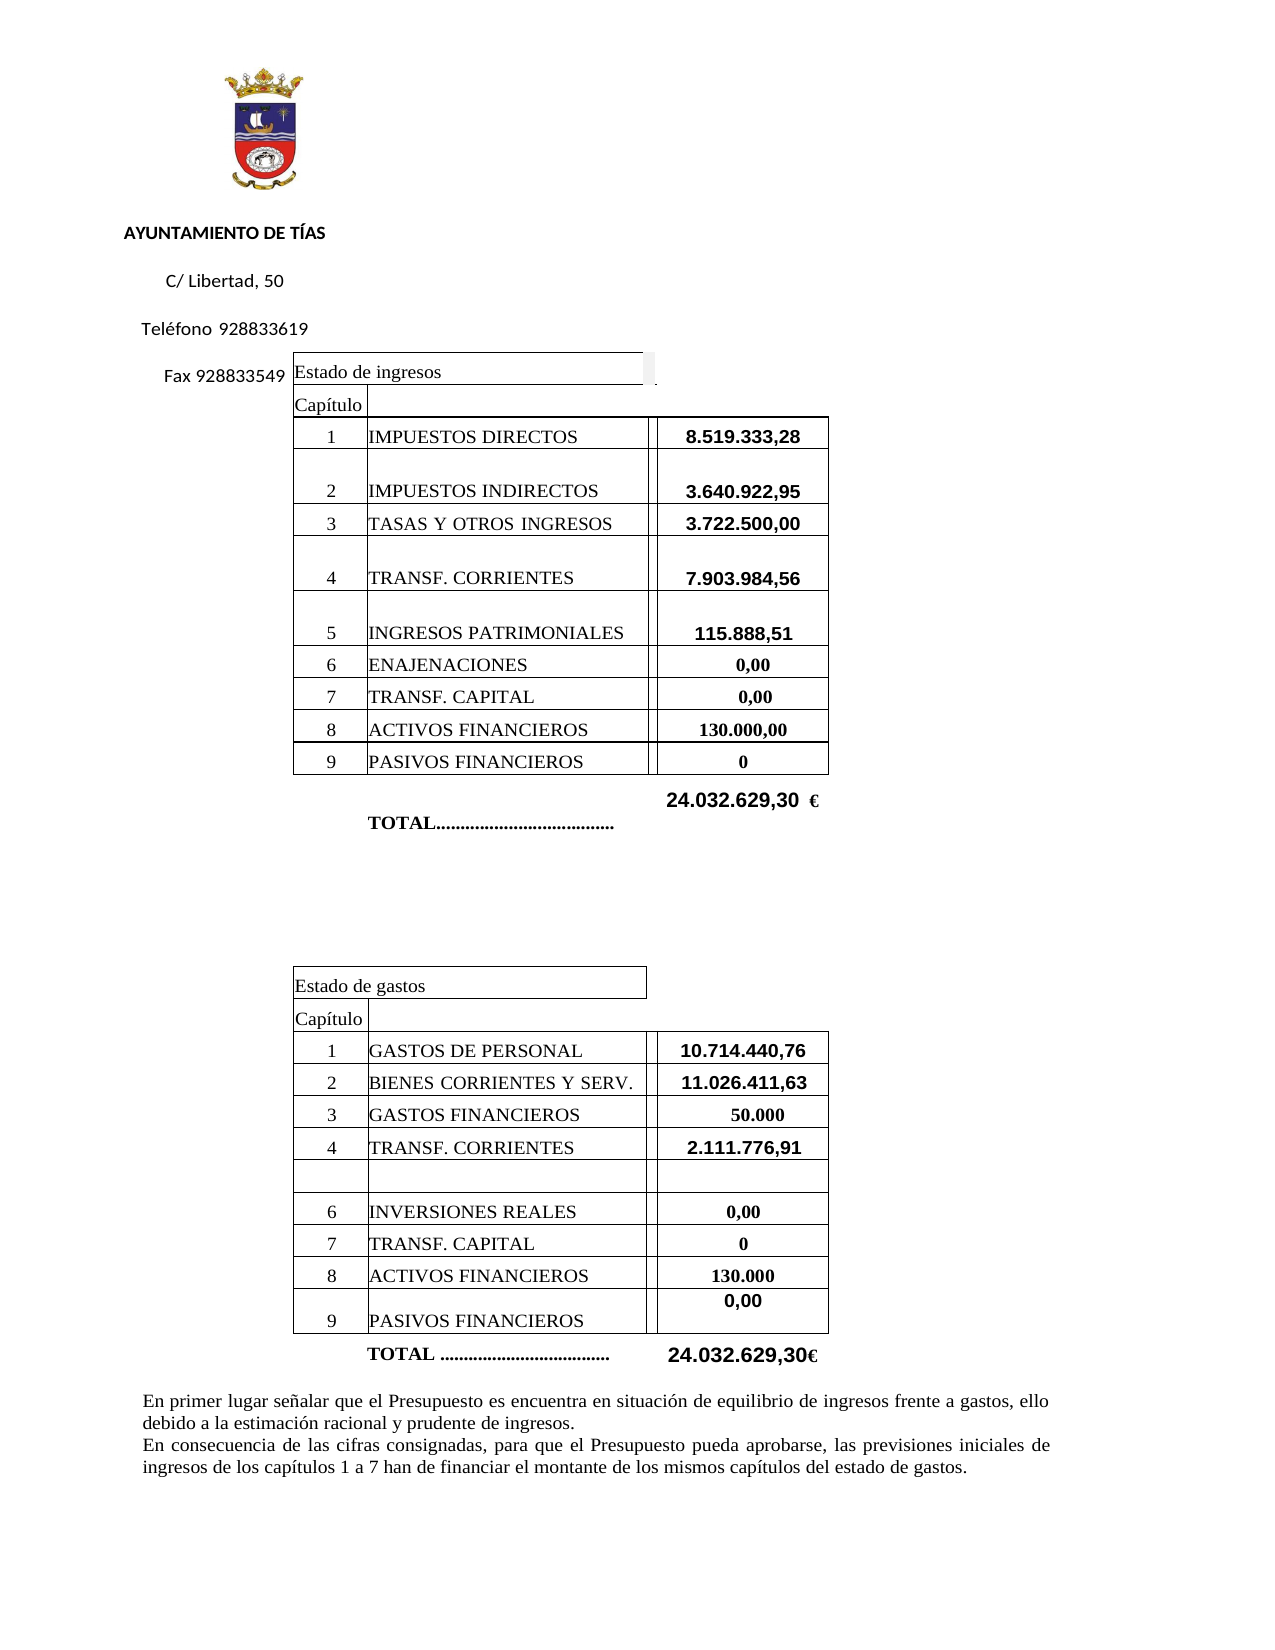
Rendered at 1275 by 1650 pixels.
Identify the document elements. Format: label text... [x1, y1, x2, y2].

table_cell 0,00 [658, 678, 828, 709]
table_cell GASTOS FINANCIEROS [369, 1096, 646, 1127]
table_cell [649, 591, 657, 645]
table_cell 5 [294, 591, 367, 645]
table_cell ACTIVOS FINANCIEROS [369, 1257, 646, 1288]
table_cell 3 [294, 504, 367, 535]
table_cell [647, 1096, 657, 1127]
table_cell [649, 449, 657, 503]
table_cell 7 [294, 678, 367, 709]
table_cell 7.903.984,56 [658, 536, 828, 590]
table_cell 2 [294, 1064, 368, 1095]
table_cell GASTOS DE PERSONAL [369, 1032, 646, 1063]
table_cell TRANSF. CAPITAL [369, 1225, 646, 1256]
table_cell Capítulo [294, 385, 367, 416]
table_cell [658, 1160, 828, 1192]
table_cell 9 [294, 1289, 368, 1333]
table_header Estado de ingresos [294, 353, 643, 384]
table_cell [647, 1193, 657, 1224]
table_cell Capítulo [294, 999, 368, 1031]
table_cell 50.000 [658, 1096, 828, 1127]
table_cell [647, 1257, 657, 1288]
table_cell 7 [294, 1225, 368, 1256]
text 24.032.629,30 € [666, 788, 1096, 812]
table_cell 11.026.411,63 [658, 1064, 828, 1095]
table_cell TRANSF. CORRIENTES [369, 1128, 646, 1159]
table_cell [647, 1289, 657, 1333]
table_cell 9 [294, 743, 367, 773]
table_cell INVERSIONES REALES [369, 1193, 646, 1224]
table_cell BIENES CORRIENTES Y SERV. [369, 1064, 646, 1095]
table_cell ENAJENACIONES [368, 646, 648, 677]
table_cell [369, 998, 829, 1031]
table_cell 4 [294, 1128, 368, 1159]
table_cell 2.111.776,91 [658, 1128, 828, 1159]
table_cell 3.722.500,00 [658, 504, 828, 535]
table_cell 0 [658, 743, 828, 773]
table_cell [369, 1160, 646, 1192]
table_cell [649, 646, 657, 677]
table_cell 130.000 [658, 1257, 828, 1288]
table_cell 0,00 [658, 1193, 828, 1224]
table_header [647, 966, 657, 998]
table_cell [294, 1160, 368, 1192]
text C/ Libertad, 50 [112, 269, 337, 292]
table_cell 4 [294, 536, 367, 590]
table_cell [647, 1128, 657, 1159]
table_cell IMPUESTOS INDIRECTOS [368, 449, 648, 503]
table_cell 8 [294, 710, 367, 741]
table_cell 3 [294, 1096, 368, 1127]
table_cell [649, 418, 657, 448]
table_cell 3.640.922,95 [658, 449, 828, 503]
table_cell 0,00 [658, 646, 828, 677]
table_cell 0 [658, 1225, 828, 1256]
table_cell 1 [294, 418, 367, 448]
table_cell [647, 1032, 657, 1063]
table_cell IMPUESTOS DIRECTOS [368, 418, 648, 448]
subtitle TOTAL..................................... [368, 812, 615, 834]
text Teléfono 928833619 [112, 317, 337, 339]
text [293, 775, 829, 786]
table_cell 8.519.333,28 [658, 418, 828, 448]
table_cell [649, 678, 657, 709]
table_cell [647, 1064, 657, 1095]
table_cell ACTIVOS FINANCIEROS [368, 710, 648, 741]
text Fax 928833549 [112, 365, 293, 388]
table_cell [647, 1160, 657, 1192]
table_header [657, 966, 829, 998]
text En primer lugar señalar que el Presupuesto es encuentra en situación de equilibrio de ingresos frente a gastos, ello debido a la estimación racional y prudente de ingresos. [142, 1390, 1096, 1433]
table_cell 6 [294, 1193, 368, 1224]
table_cell [368, 385, 657, 416]
table_cell PASIVOS FINANCIEROS [369, 1289, 646, 1333]
table_cell [649, 504, 657, 535]
table_cell [649, 536, 657, 590]
table_cell 10.714.440,76 [658, 1032, 828, 1063]
table_cell TASAS Y OTROS INGRESOS [368, 504, 648, 535]
table_cell 2 [294, 449, 367, 503]
table_header Estado de gastos [294, 967, 646, 998]
table_cell TRANSF. CORRIENTES [368, 536, 648, 590]
table_cell [649, 710, 657, 741]
table_cell 115.888,51 [658, 591, 828, 645]
table_cell 6 [294, 646, 367, 677]
table_cell [649, 743, 657, 773]
table_cell 1 [294, 1032, 368, 1063]
text TOTAL .................................... 24.032.629,30€ [112, 1342, 1072, 1367]
table_cell 130.000,00 [658, 710, 828, 741]
table_header [657, 352, 828, 416]
subtitle AYUNTAMIENTO DE TÍAS [112, 221, 337, 244]
table_cell INGRESOS PATRIMONIALES [368, 591, 648, 645]
text En consecuencia de las cifras consignadas, para que el Presupuesto pueda aprobarse, las previsiones iniciales de ingresos de los capítulos 1 a 7 han de financiar el montante de los mismos capítulos del estado de gastos. [142, 1434, 1096, 1478]
table_cell 8 [294, 1257, 368, 1288]
table_cell TRANSF. CAPITAL [368, 678, 648, 709]
table_cell 0,00 [658, 1289, 828, 1333]
table_cell [647, 1225, 657, 1256]
table_cell PASIVOS FINANCIEROS [368, 743, 648, 773]
